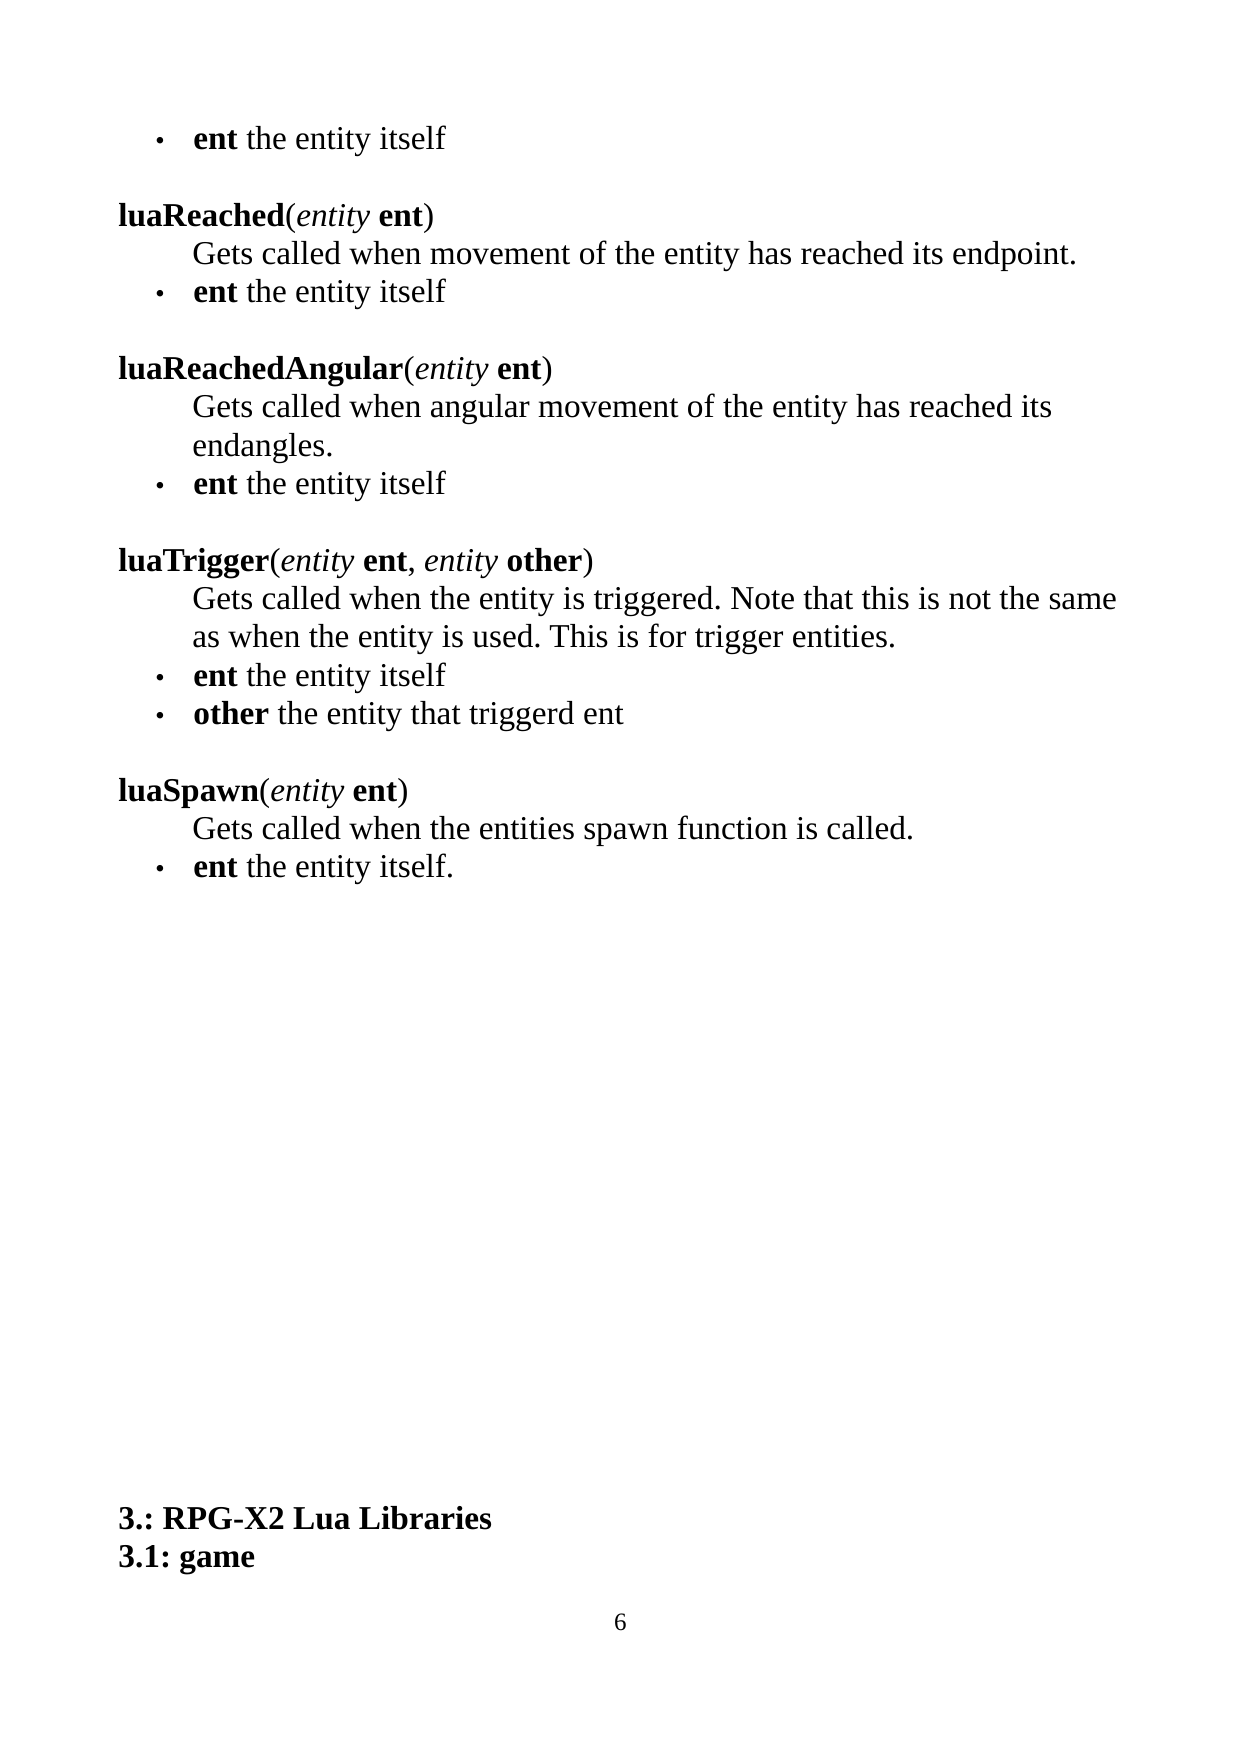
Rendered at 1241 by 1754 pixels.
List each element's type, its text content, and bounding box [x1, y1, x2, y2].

list ent the entity itself [156, 463, 1122, 501]
text 3.1: game [118, 1536, 1122, 1575]
text Gets called when angular movement of the entity has reached its [118, 386, 1122, 425]
text luaReached(entity ent) [118, 195, 1122, 233]
text luaSpawn(entity ent) [118, 770, 1122, 808]
text Gets called when the entity is triggered. Note that this is not the same as when the entity is used. This is for trigger entities. [118, 578, 1122, 655]
text Gets called when the entities spawn function is called. [118, 808, 1122, 846]
text luaReachedAngular(entity ent) [118, 348, 1122, 386]
text Gets called when movement of the entity has reached its endpoint. [118, 233, 1122, 271]
list ent the entity itself [156, 655, 1122, 693]
list ent the entity itself. [156, 846, 1122, 885]
list ent the entity itself [156, 118, 1122, 156]
text endangles. [118, 425, 1122, 463]
list ent the entity itself [156, 271, 1122, 310]
list other the entity that triggerd ent [156, 693, 1122, 731]
text 3.: RPG-X2 Lua Libraries [118, 1498, 1122, 1536]
text luaTrigger(entity ent, entity other) [118, 540, 1122, 578]
